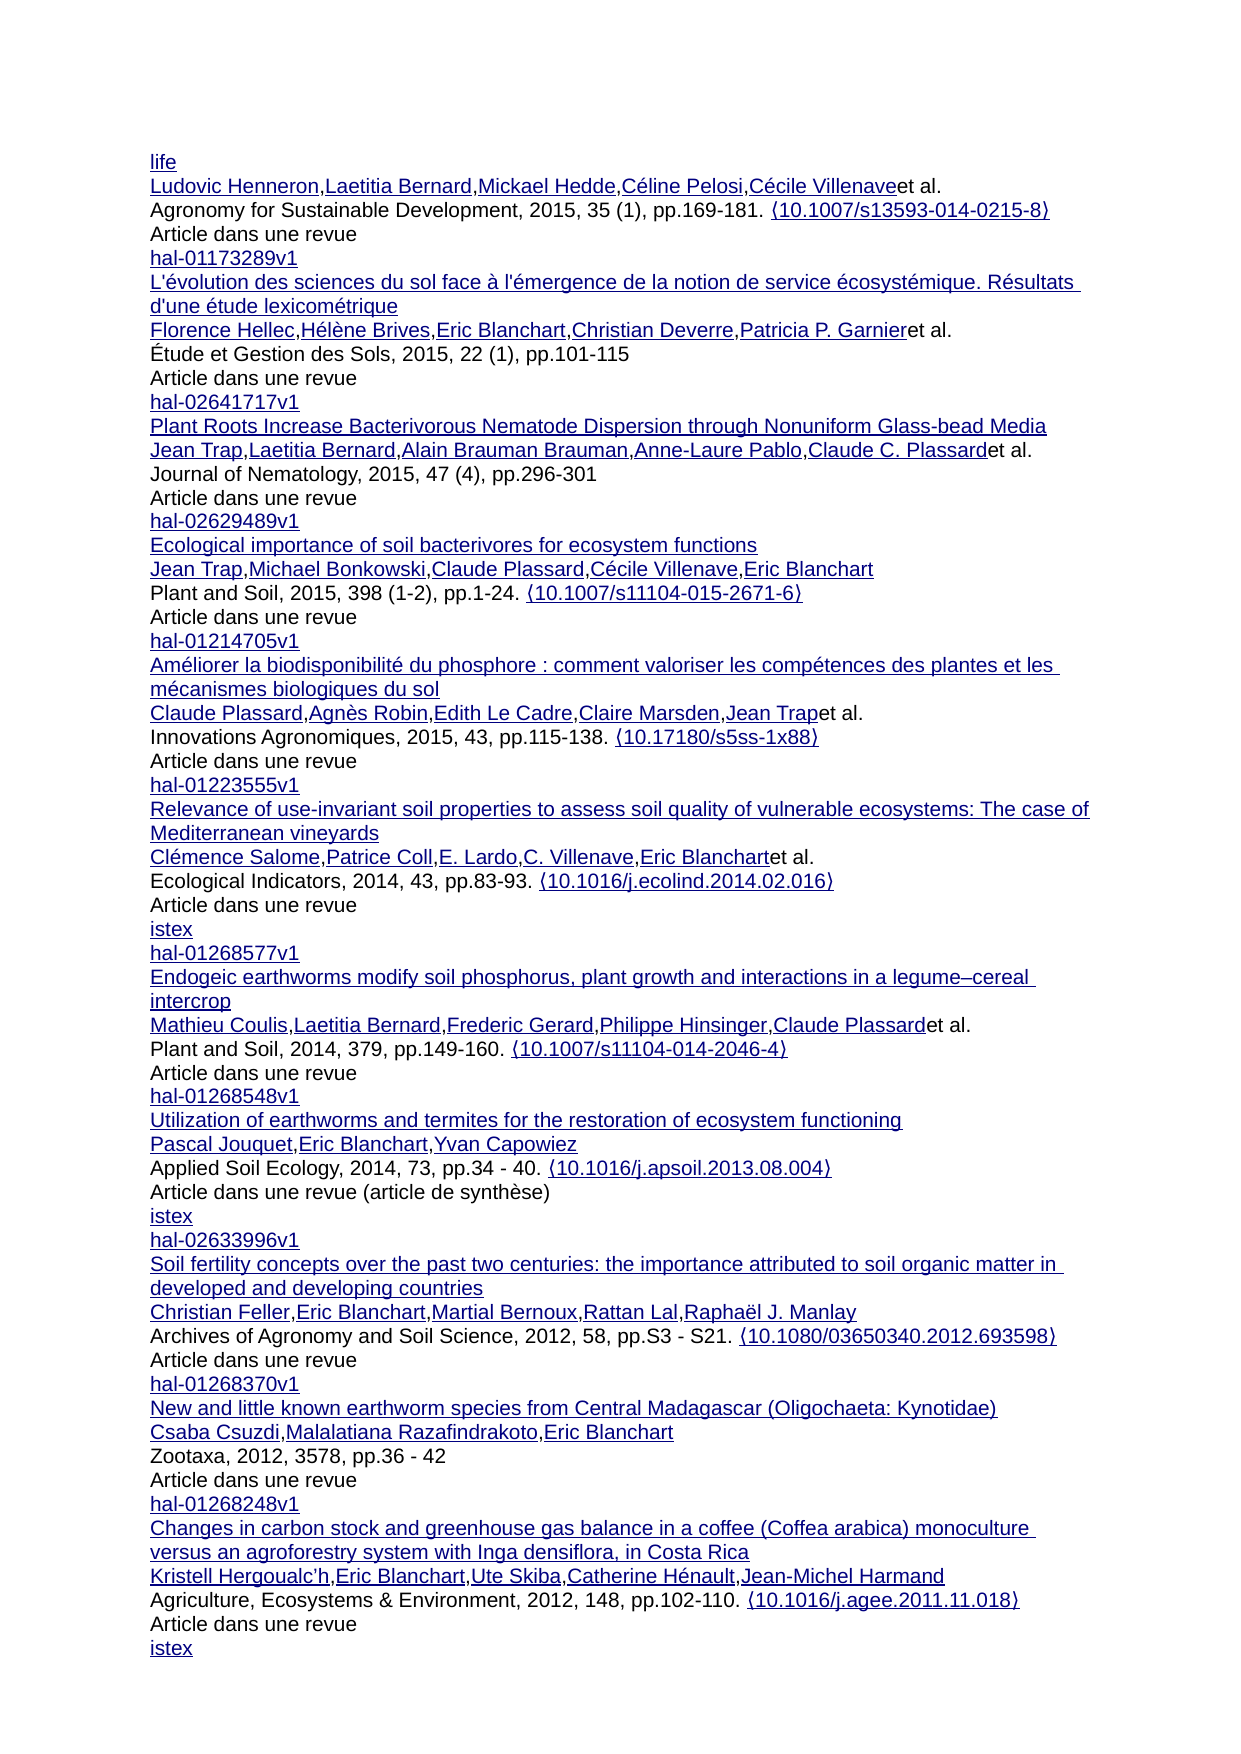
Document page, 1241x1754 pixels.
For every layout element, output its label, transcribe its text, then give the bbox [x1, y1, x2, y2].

table_cell Mediterranean vineyards Clémence Salome,Patrice Coll,E. Lardo,C. Villenave,Eric Blanchartet al. Ecological Indicators, 2014, 43, pp.83-93. ⟨10.1016/j.ecolind.2014.02.016⟩ Article dans une revue istex hal-01268577v1 [150, 819, 1090, 964]
table_cell L'évolution des sciences du sol face à l'émergence de la notion de service écosystémique. Résultats d'une étude lexicométrique Florence Hellec,Hélène Brives,Eric Blanchart,Christian Deverre,Patricia P. Garnieret al. Étude et Gestion des Sols, 2015, 22 (1), pp.101-115 Article dans une revue hal-02641717v1 [150, 270, 1090, 413]
table_cell Améliorer la biodisponibilité du phosphore : comment valoriser les compétences des plantes et les mécanismes biologiques du sol Claude Plassard,Agnès Robin,Edith Le Cadre,Claire Marsden,Jean Trapet al. Innovations Agronomiques, 2015, 43, pp.115-138. ⟨10.17180/s5ss-1x88⟩ Article dans une revue hal-01223555v1 [150, 653, 1090, 797]
table_cell Relevance of use-invariant soil properties to assess soil quality of vulnerable ecosystems: The case of [150, 797, 1090, 818]
table_cell Soil fertility concepts over the past two centuries: the importance attributed to soil organic matter in developed and developing countries Christian Feller,Eric Blanchart,Martial Bernoux,Rattan Lal,Raphaël J. Manlay Archives of Agronomy and Soil Science, 2012, 58, pp.S3 - S21. ⟨10.1080/03650340.2012.693598⟩ Article dans une revue hal-01268370v1 [150, 1252, 1090, 1396]
table_cell Utilization of earthworms and termites for the restoration of ecosystem functioning Pascal Jouquet,Eric Blanchart,Yvan Capowiez Applied Soil Ecology, 2014, 73, pp.34 - 40. ⟨10.1016/j.apsoil.2013.08.004⟩ Article dans une revue (article de synthèse) istex hal-02633996v1 [150, 1108, 1090, 1252]
table_cell Ecological importance of soil bacterivores for ecosystem functions Jean Trap,Michael Bonkowski,Claude Plassard,Cécile Villenave,Eric Blanchart Plant and Soil, 2015, 398 (1-2), pp.1-24. ⟨10.1007/s11104-015-2671-6⟩ Article dans une revue hal-01214705v1 [150, 533, 1090, 653]
table_cell Changes in carbon stock and greenhouse gas balance in a coffee (Coffea arabica) monoculture versus an agroforestry system with Inga densiflora, in Costa Rica Kristell Hergoualc’h,Eric Blanchart,Ute Skiba,Catherine Hénault,Jean-Michel Harmand Agriculture, Ecosystems & Environment, 2012, 148, pp.102-110. ⟨10.1016/j.agee.2011.11.018⟩ Article dans une revue istex [150, 1516, 1090, 1659]
table_cell Plant Roots Increase Bacterivorous Nematode Dispersion through Nonuniform Glass-bead Media Jean Trap,Laetitia Bernard,Alain Brauman Brauman,Anne-Laure Pablo,Claude C. Plassardet al. Journal of Nematology, 2015, 47 (4), pp.296-301 Article dans une revue hal-02629489v1 [150, 414, 1090, 533]
table_cell life Ludovic Henneron,Laetitia Bernard,Mickael Hedde,Céline Pelosi,Cécile Villenaveet al. Agronomy for Sustainable Development, 2015, 35 (1), pp.169-181. ⟨10.1007/s13593-014-0215-8⟩ Article dans une revue hal-01173289v1 [150, 150, 1090, 270]
table_cell Endogeic earthworms modify soil phosphorus, plant growth and interactions in a legume–cereal intercrop Mathieu Coulis,Laetitia Bernard,Frederic Gerard,Philippe Hinsinger,Claude Plassardet al. Plant and Soil, 2014, 379, pp.149-160. ⟨10.1007/s11104-014-2046-4⟩ Article dans une revue hal-01268548v1 [150, 965, 1090, 1108]
table_cell New and little known earthworm species from Central Madagascar (Oligochaeta: Kynotidae) Csaba Csuzdi,Malalatiana Razafindrakoto,Eric Blanchart Zootaxa, 2012, 3578, pp.36 - 42 Article dans une revue hal-01268248v1 [150, 1396, 1090, 1516]
